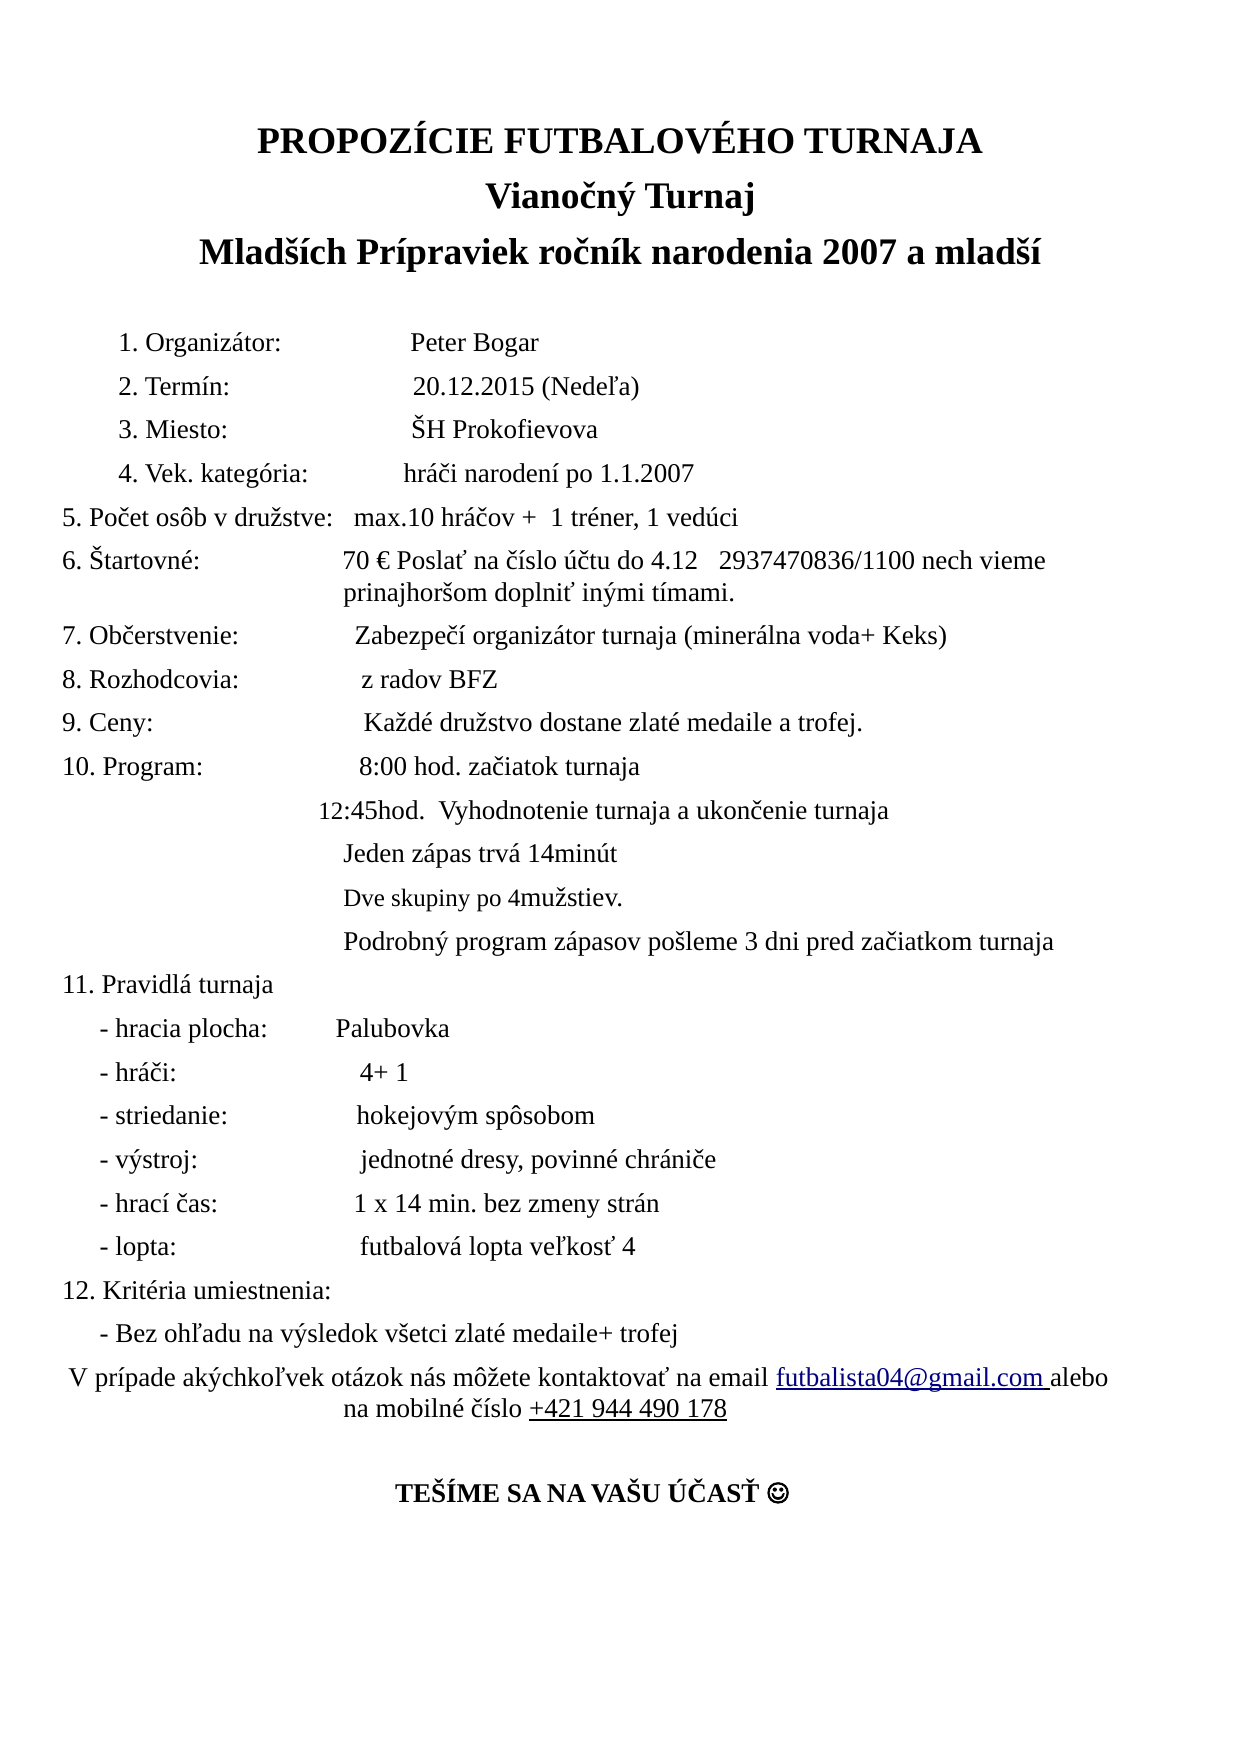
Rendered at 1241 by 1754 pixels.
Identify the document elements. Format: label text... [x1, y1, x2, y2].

text - Bez ohľadu na výsledok všetci zlaté medaile+ trofej [62, 1318, 1122, 1349]
text TEŠÍME SA NA VAŠU ÚČASŤ  [62, 1477, 1122, 1508]
text Vianočný Turnaj [118, 174, 1122, 217]
text 11. Pravidlá turnaja [62, 968, 1122, 999]
text 2. Termín: 20.12.2015 (Nedeľa) [118, 370, 1122, 401]
text 1. Organizátor: Peter Bogar [118, 326, 1122, 357]
text - hrací čas: 1 x 14 min. bez zmeny strán [62, 1187, 1122, 1218]
text 7. Občerstvenie: Zabezpečí organizátor turnaja (minerálna voda+ Keks) [62, 619, 1122, 650]
text - striedanie: hokejovým spôsobom [62, 1099, 1122, 1131]
text 6. Štartovné: 70 € Poslať na číslo účtu do 4.12 2937470836/1100 nech vieme prinajhoršom doplniť inými tímami. [62, 544, 1122, 607]
text - výstroj: jednotné dresy, povinné chrániče [62, 1143, 1122, 1174]
text 4. Vek. kategória: hráči narodení po 1.1.2007 [118, 457, 1122, 488]
text 8. Rozhodcovia: z radov BFZ [62, 663, 1122, 694]
text 9. Ceny: Každé družstvo dostane zlaté medaile a trofej. [62, 707, 1122, 738]
text Mladších Prípraviek ročník narodenia 2007 a mladší [118, 229, 1122, 272]
text 10. Program: 8:00 hod. začiatok turnaja [62, 750, 1122, 781]
text Podrobný program zápasov pošleme 3 dni pred začiatkom turnaja [62, 925, 1122, 956]
text 3. Miesto: ŠH Prokofievova [118, 413, 1122, 445]
text - lopta: futbalová lopta veľkosť 4 [62, 1230, 1122, 1261]
text Dve skupiny po 4mužstiev. [62, 881, 1122, 912]
text 12. Kritéria umiestnenia: [62, 1274, 1122, 1305]
text Jeden zápas trvá 14minút [62, 837, 1122, 869]
text - hráči: 4+ 1 [62, 1056, 1122, 1087]
text 5. Počet osôb v družstve: max.10 hráčov + 1 tréner, 1 vedúci [62, 501, 1122, 532]
text - hracia plocha: Palubovka [62, 1012, 1122, 1043]
text PROPOZÍCIE FUTBALOVÉHO TURNAJA [118, 118, 1122, 161]
text V prípade akýchkoľvek otázok nás môžete kontaktovať na email futbalista04@gmail.com alebo na mobilné číslo +421 944 490 178 [62, 1361, 1122, 1423]
text 12:45hod. Vyhodnotenie turnaja a ukončenie turnaja [62, 794, 1122, 825]
